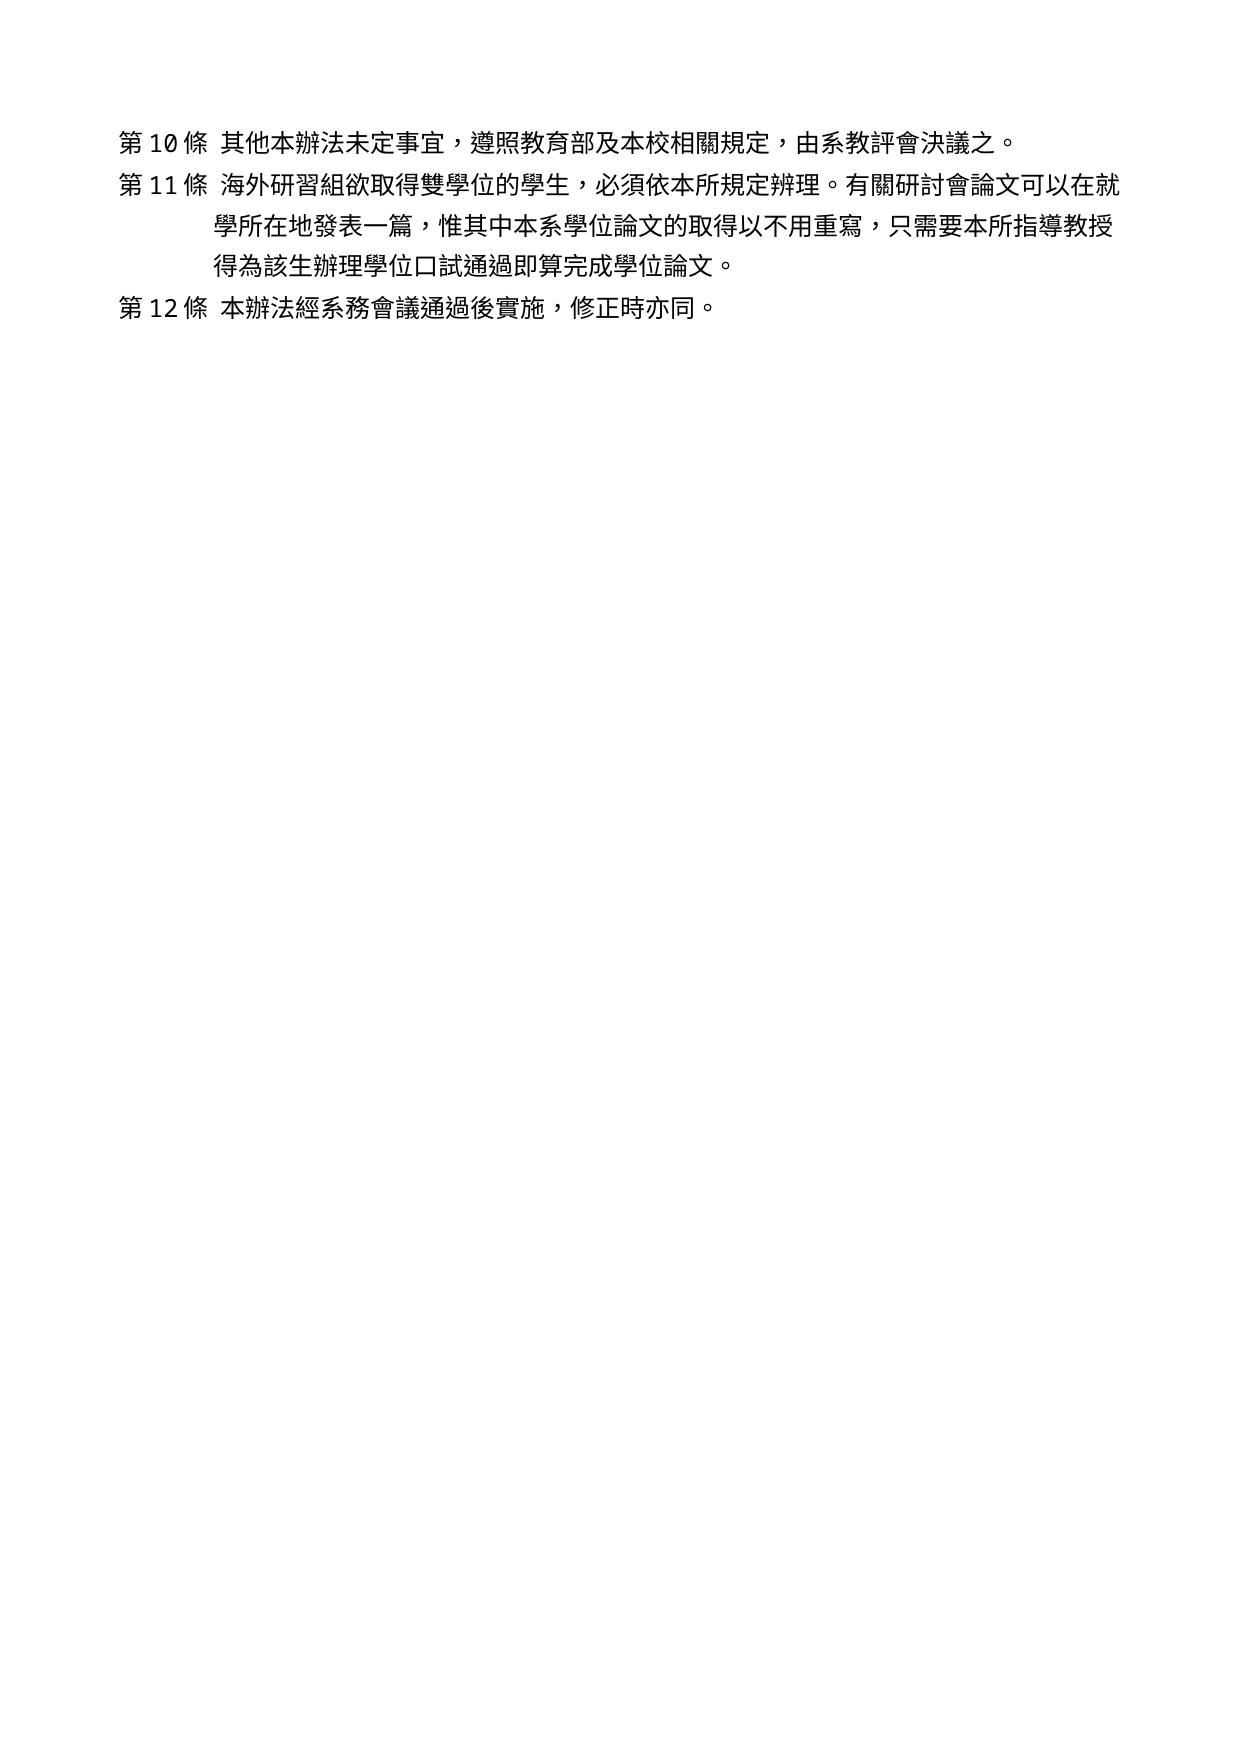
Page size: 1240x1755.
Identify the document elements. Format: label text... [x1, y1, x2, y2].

text 第11條 海外研習組欲取得雙學位的學生，必須依本所規定辨理。有關研討會論文可以在就學所在地發表一篇，惟其中本系學位論文的取得以不用重寫，只需要本所指導教授得為該生辦理學位口試通過即算完成學位論文。 [118, 166, 1134, 283]
text 第10條 其他本辦法未定事宜，遵照教育部及本校相關規定，由系教評會決議之。 [118, 124, 1134, 160]
text 第12條 本辦法經系務會議通過後實施，修正時亦同。 [118, 288, 1134, 324]
